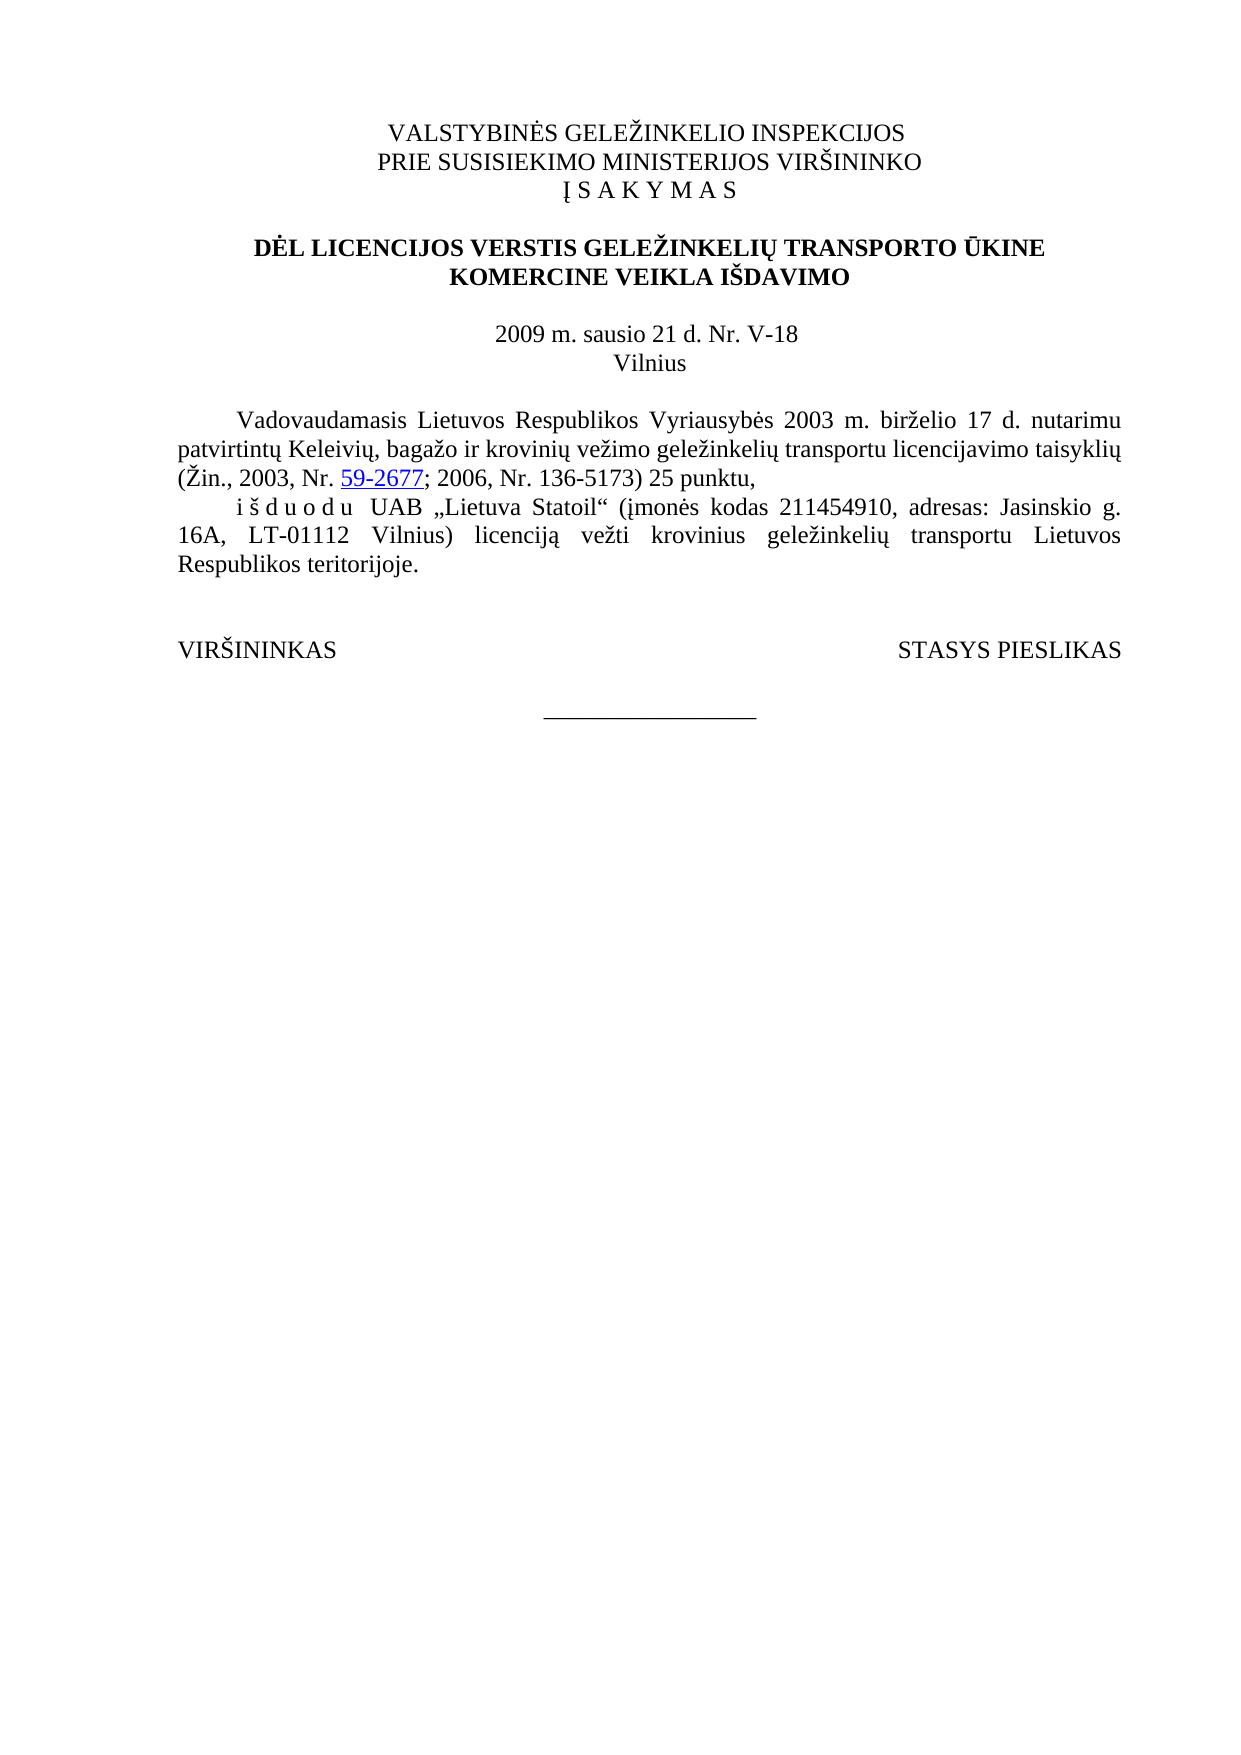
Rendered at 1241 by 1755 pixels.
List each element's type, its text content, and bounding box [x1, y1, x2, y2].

text išduodu UAB „Lietuva Statoil“ (įmonės kodas 211454910, adresas: Jasinskio g. 16A, LT-01112 Vilnius) licenciją vežti krovinius geležinkelių transportu Lietuvos Respublikos teritorijoje. [177, 492, 1122, 578]
text Vilnius [177, 348, 1122, 377]
text VIRŠININKAS STASYS PIESLIKAS [177, 636, 1122, 664]
text DĖL LICENCIJOS VERSTIS GELEŽINKELIŲ TRANSPORTO ŪKINE KOMERCINE VEIKLA IŠDAVIMO [177, 233, 1122, 291]
text PRIE SUSISIEKIMO MINISTERIJOS VIRŠININKO [177, 147, 1122, 176]
text Vadovaudamasis Lietuvos Respublikos Vyriausybės 2003 m. birželio 17 d. nutarimu patvirtintų Keleivių, bagažo ir krovinių vežimo geležinkelių transportu licencijavimo taisyklių (Žin., 2003, Nr. 59-2677; 2006, Nr. 136-5173) 25 punktu, [177, 406, 1122, 492]
text 2009 m. sausio 21 d. Nr. V-18 [177, 319, 1122, 348]
text ĮSAKYMAS [177, 176, 1122, 204]
text VALSTYBINĖS GELEŽINKELIO INSPEKCIJOS [177, 118, 1122, 147]
text _________________ [177, 693, 1122, 722]
